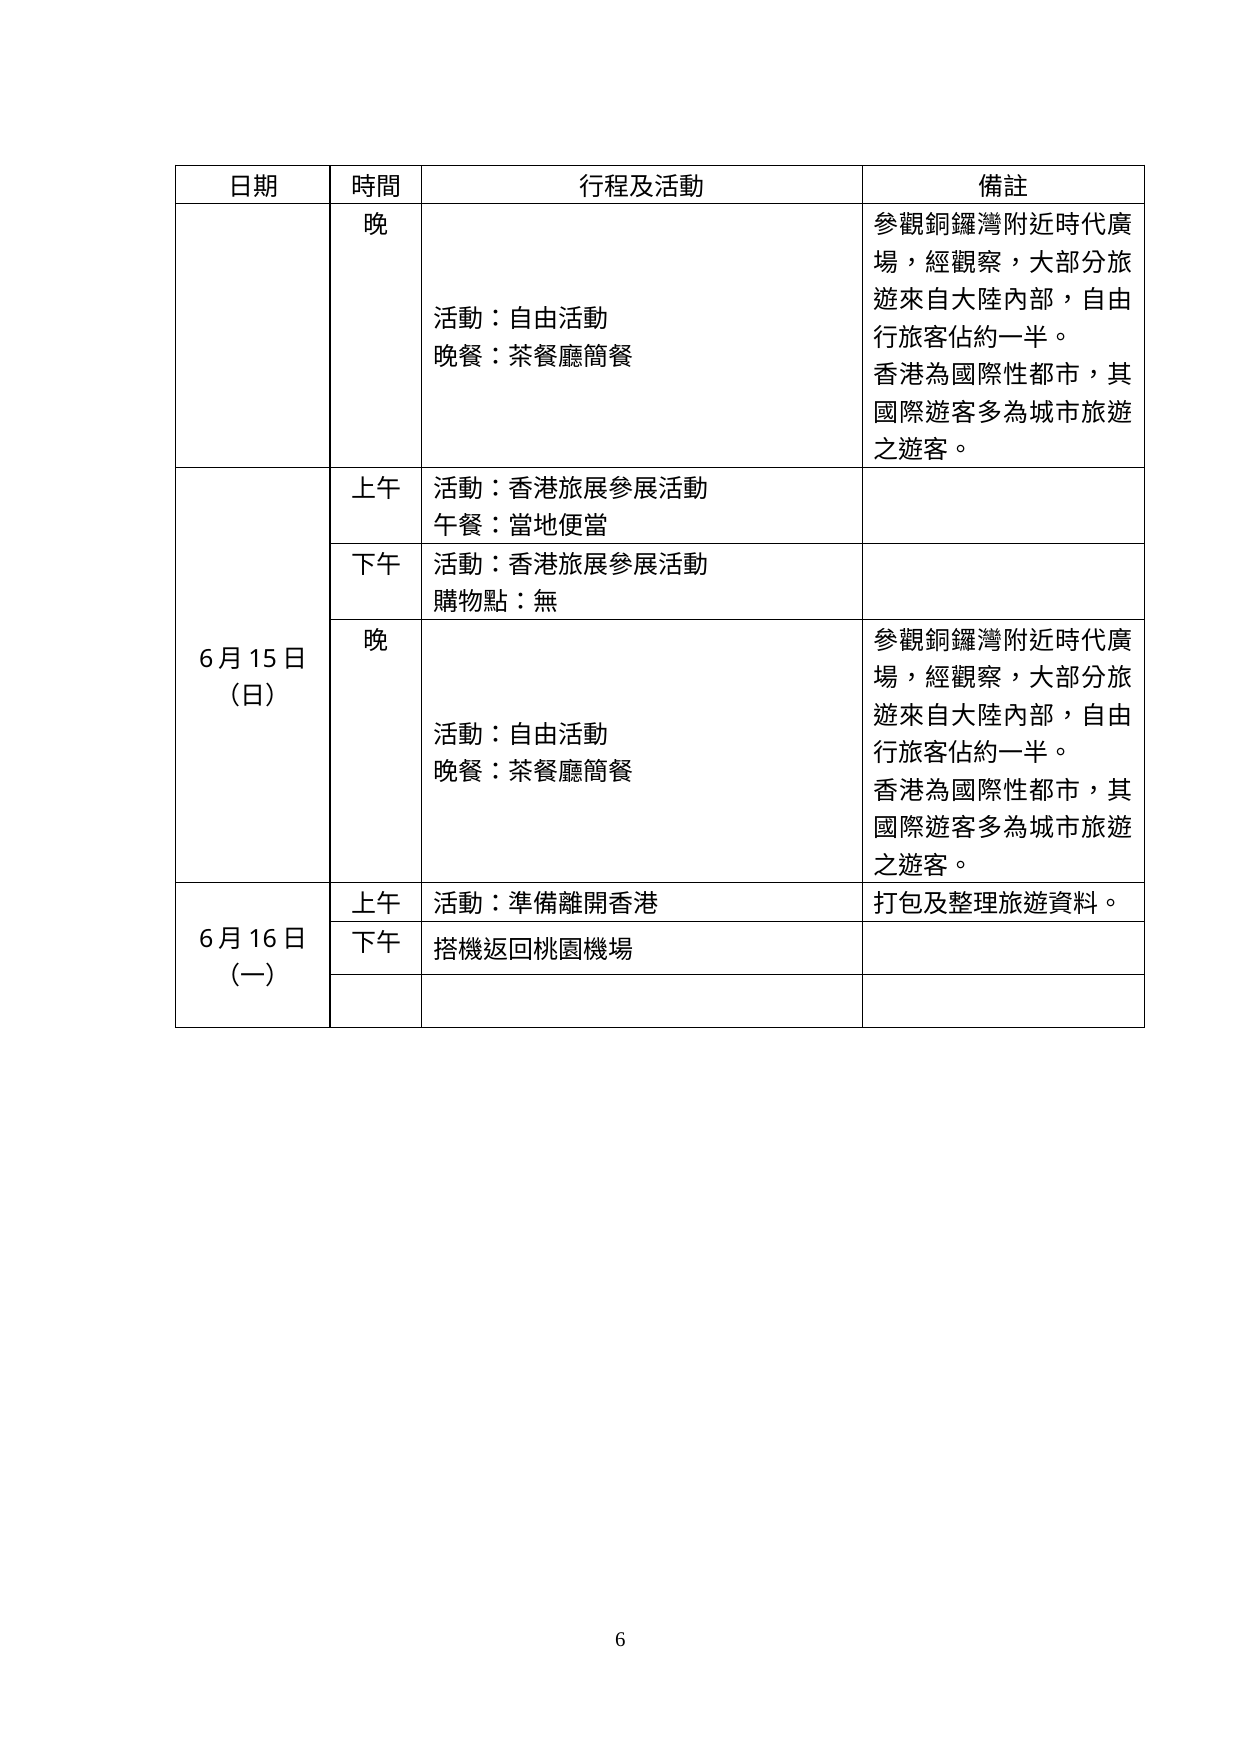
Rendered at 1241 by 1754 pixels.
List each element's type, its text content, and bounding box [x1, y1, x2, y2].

table_cell 下午 [331, 544, 421, 619]
table_cell 打包及整理旅遊資料。 [863, 883, 1144, 921]
table_cell 活動：香港旅展參展活動 午餐：當地便當 [422, 468, 862, 543]
table_header 日期 [176, 166, 329, 203]
table_cell [331, 975, 421, 1027]
table_cell 上午 [331, 883, 421, 921]
table_cell 參觀銅鑼灣附近時代廣場，經觀察，大部分旅遊來自大陸內部，自由行旅客佔約一半。 香港為國際性都市，其國際遊客多為城市旅遊之遊客。 [863, 620, 1144, 882]
table_cell [863, 975, 1144, 1027]
table_cell 晚 [331, 204, 421, 467]
table_header 備註 [863, 166, 1144, 203]
table_cell 活動：香港旅展參展活動 購物點：無 [422, 544, 862, 619]
table_header 時間 [331, 166, 421, 203]
table_header 行程及活動 [422, 166, 862, 203]
table_cell [422, 975, 862, 1027]
table_cell [863, 922, 1144, 974]
table_cell [863, 468, 1144, 543]
table_cell 6月16日 （一） [176, 883, 329, 1027]
table_cell [176, 204, 329, 467]
table_cell 活動：自由活動 晚餐：茶餐廳簡餐 [422, 204, 862, 467]
table_cell 上午 [331, 468, 421, 543]
table_cell 6月15日 （日） [176, 468, 329, 882]
table_cell 活動：自由活動 晚餐：茶餐廳簡餐 [422, 620, 862, 882]
table_cell 晚 [331, 620, 421, 882]
table_cell 活動：準備離開香港 [422, 883, 862, 921]
table_cell 參觀銅鑼灣附近時代廣場，經觀察，大部分旅遊來自大陸內部，自由行旅客佔約一半。 香港為國際性都市，其國際遊客多為城市旅遊之遊客。 [863, 204, 1144, 467]
table_cell 下午 [331, 922, 421, 974]
table_cell 搭機返回桃園機場 [422, 922, 862, 974]
table_cell [863, 544, 1144, 619]
